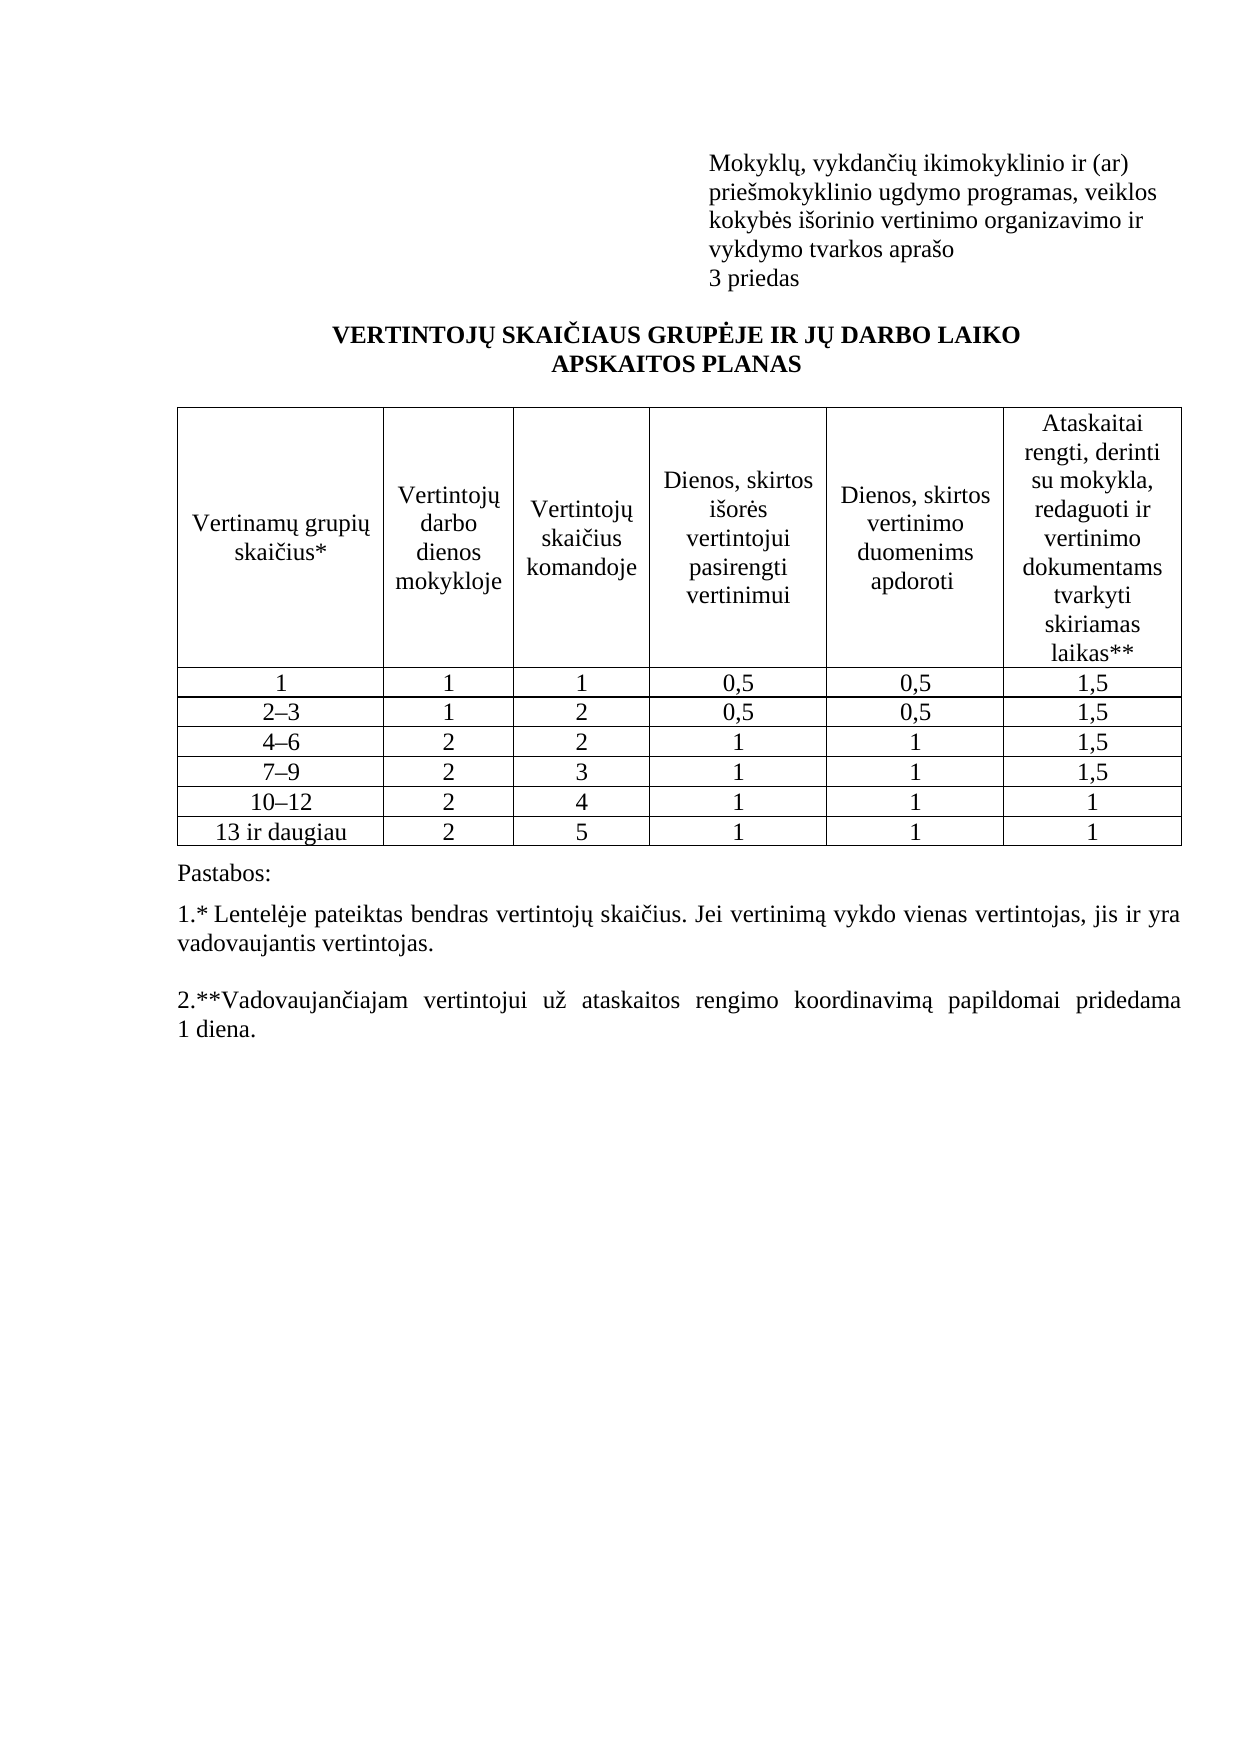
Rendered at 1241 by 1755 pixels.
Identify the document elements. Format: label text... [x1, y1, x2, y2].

table_header Ataskaitai rengti, derinti su mokykla, redaguoti ir vertinimo dokumentams tvarkyti skiriamas laikas** [1004, 408, 1181, 667]
table_cell 2–3 [178, 698, 383, 726]
table_cell 4–6 [178, 727, 383, 756]
table_header Vertintojų skaičius komandoje [514, 408, 649, 667]
table_header Dienos, skirtos vertinimo duomenims apdoroti [827, 408, 1003, 667]
table_cell 1,5 [1004, 727, 1181, 756]
text vykdymo tvarkos aprašo [177, 234, 1182, 263]
table_cell 2 [384, 727, 513, 756]
table_cell 2 [514, 727, 649, 756]
table_cell 1,5 [1004, 668, 1181, 696]
table_cell 0,5 [827, 668, 1003, 696]
table_cell 2 [384, 817, 513, 845]
text Mokyklų, vykdančių ikimokyklinio ir (ar) [177, 148, 1182, 177]
table_header Vertintojų darbo dienos mokykloje [384, 408, 513, 667]
table_cell 2 [514, 698, 649, 726]
table_cell 1 [1004, 817, 1181, 845]
text 3 priedas [177, 263, 1182, 292]
table_cell 1 [384, 668, 513, 696]
table_cell 0,5 [650, 668, 826, 696]
table_cell 13 ir daugiau [178, 817, 383, 845]
table_cell 1 [650, 727, 826, 756]
text apSkaitos planas [177, 349, 1182, 378]
table_cell 2 [384, 787, 513, 816]
table_header Dienos, skirtos išorės vertintojui pasirengti vertinimui [650, 408, 826, 667]
text VERTINTOJŲ SKAIČIAUS grupėje IR JŲ DARBO LAIKO [177, 321, 1182, 349]
table_cell 1 [178, 668, 383, 696]
table_cell 1,5 [1004, 757, 1181, 786]
table_cell 1 [650, 817, 826, 845]
table_cell 0,5 [827, 698, 1003, 726]
table_cell 5 [514, 817, 649, 845]
text 2.**Vadovaujančiajam vertintojui už ataskaitos rengimo koordinavimą papildomai pridedama 1 diena. [177, 985, 1182, 1043]
table_cell 1 [1004, 787, 1181, 816]
text Pastabos: [177, 858, 1182, 887]
table_cell 1 [827, 787, 1003, 816]
table_cell 10–12 [178, 787, 383, 816]
table_cell 1 [827, 757, 1003, 786]
table_cell 3 [514, 757, 649, 786]
table_cell 2 [384, 757, 513, 786]
table_header Vertinamų grupių skaičius* [178, 408, 383, 667]
text kokybės išorinio vertinimo organizavimo ir [177, 206, 1182, 234]
table_cell 0,5 [650, 698, 826, 726]
table_cell 1 [650, 787, 826, 816]
table_cell 4 [514, 787, 649, 816]
table_cell 1 [384, 698, 513, 726]
table_cell 1 [827, 727, 1003, 756]
table_cell 7–9 [178, 757, 383, 786]
table_cell 1,5 [1004, 698, 1181, 726]
text priešmokyklinio ugdymo programas, veiklos [177, 177, 1182, 206]
table_cell 1 [650, 757, 826, 786]
table_cell 1 [827, 817, 1003, 845]
table_cell 1 [514, 668, 649, 696]
text 1.* Lentelėje pateiktas bendras vertintojų skaičius. Jei vertinimą vykdo vienas vertintojas, jis ir yra vadovaujantis vertintojas. [177, 899, 1182, 957]
